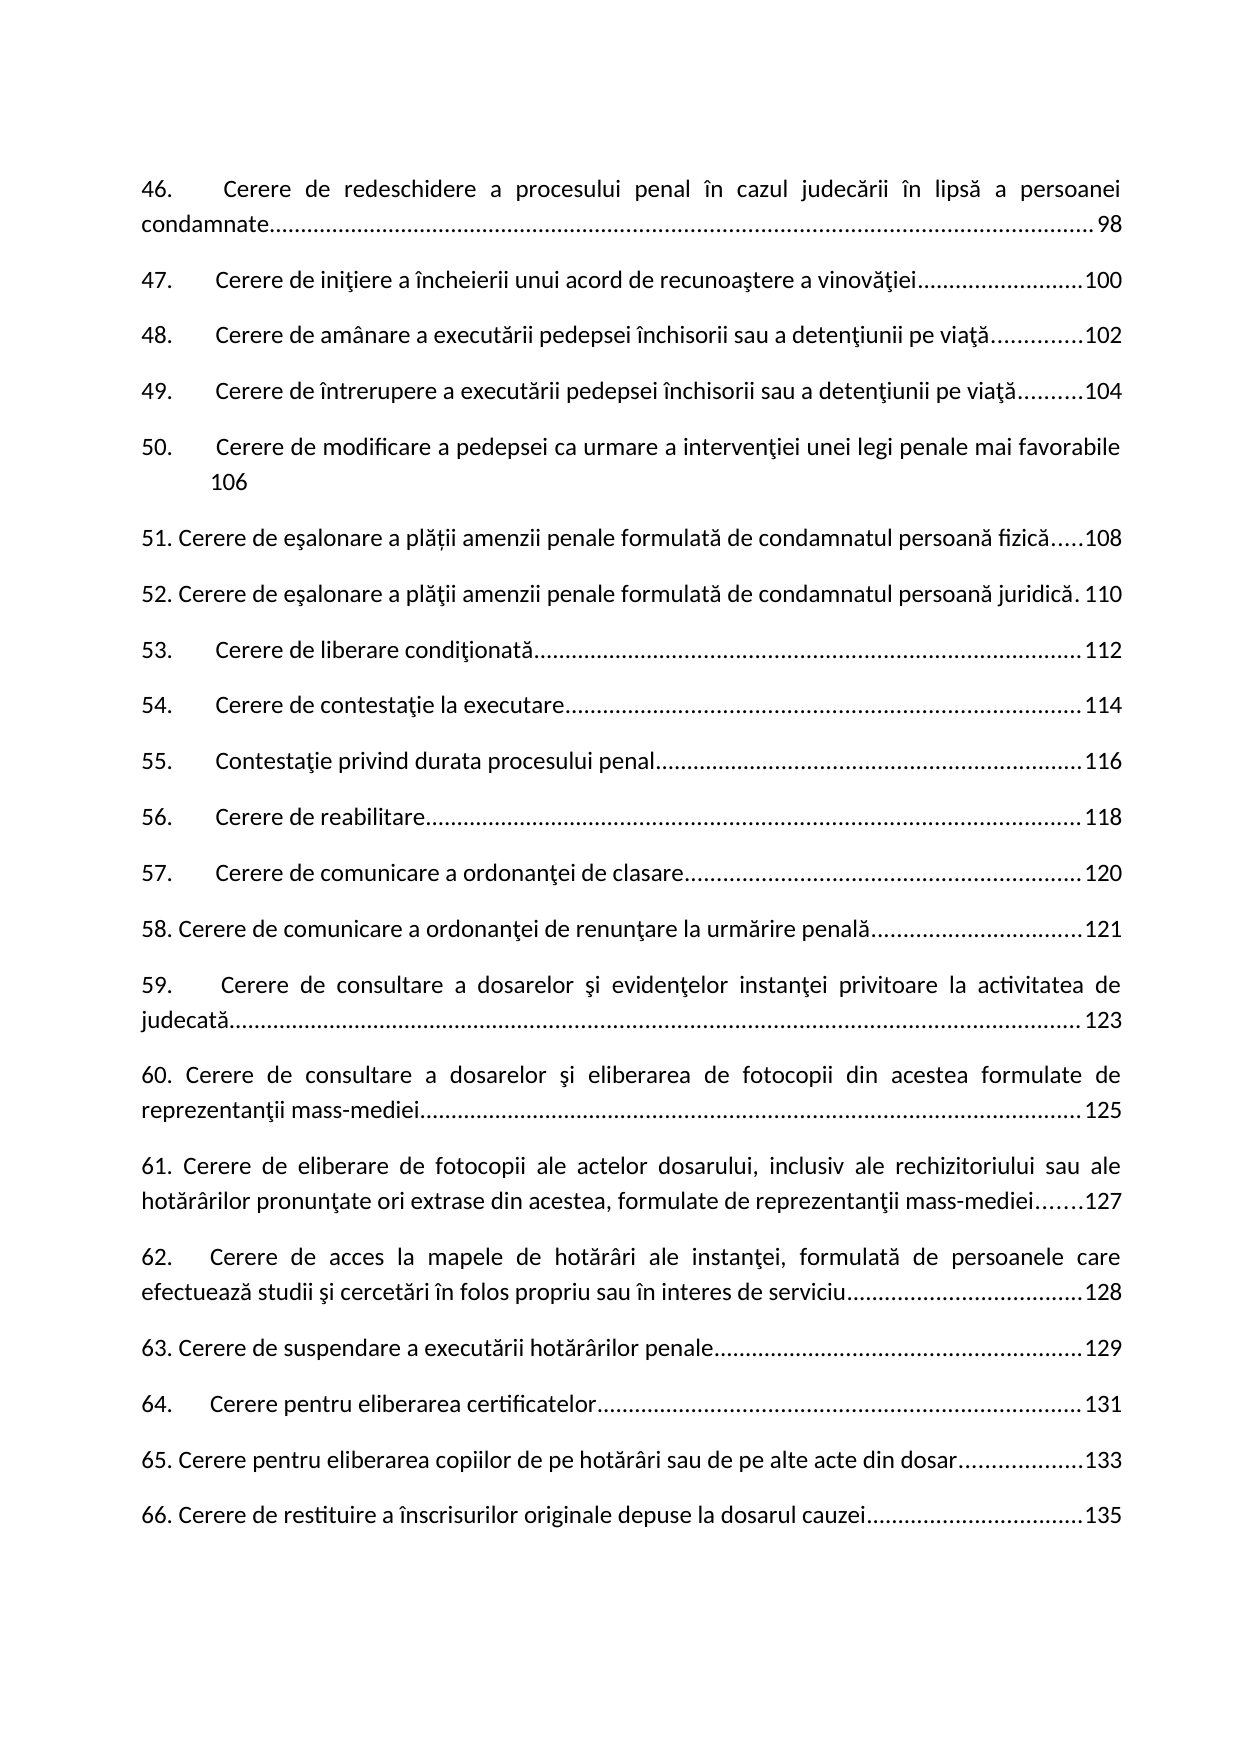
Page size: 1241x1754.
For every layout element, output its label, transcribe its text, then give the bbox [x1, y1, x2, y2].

text 60. Cerere de consultare a dosarelor şi eliberarea de fotocopii din acestea formulate de reprezentanţii mass-mediei 125 [141, 1060, 1122, 1125]
text 50. Cerere de modificare a pedepsei ca urmare a intervenţiei unei legi penale mai favorabile 106 [141, 431, 1122, 497]
text 48. Cerere de amânare a executării pedepsei închisorii sau a detenţiunii pe viaţă 102 [141, 320, 1122, 350]
text 55. Contestaţie privind durata procesului penal 116 [141, 746, 1122, 776]
text 57. Cerere de comunicare a ordonanţei de clasare 120 [141, 857, 1122, 888]
text 53. Cerere de liberare condiţionată 112 [141, 634, 1122, 664]
text 49. Cerere de întrerupere a executării pedepsei închisorii sau a detenţiunii pe viaţă 104 [141, 376, 1122, 406]
text 61. Cerere de eliberare de fotocopii ale actelor dosarului, inclusiv ale rechizitoriului sau ale hotărârilor pronunţate ori extrase din acestea, formulate de reprezentanţii mass-mediei 127 [141, 1151, 1122, 1216]
text 54. Cerere de contestaţie la executare 114 [141, 690, 1122, 720]
text 62. Cerere de acces la mapele de hotărâri ale instanţei, formulată de persoanele care efectuează studii şi cercetări în folos propriu sau în interes de serviciu 128 [141, 1241, 1122, 1307]
text 66. Cerere de restituire a înscrisurilor originale depuse la dosarul cauzei 135 [141, 1500, 1122, 1530]
text 52. Cerere de eşalonare a plăţii amenzii penale formulată de condamnatul persoană juridică 110 [141, 578, 1122, 608]
text 47. Cerere de iniţiere a încheierii unui acord de recunoaştere a vinovăţiei 100 [141, 264, 1122, 294]
text 64. Cerere pentru eliberarea certificatelor 131 [141, 1388, 1122, 1418]
text 46. Cerere de redeschidere a procesului penal în cazul judecării în lipsă a persoanei condamnate 98 [141, 173, 1122, 238]
text 63. Cerere de suspendare a executării hotărârilor penale 129 [141, 1332, 1122, 1363]
text 58. Cerere de comunicare a ordonanţei de renunţare la urmărire penală 121 [141, 913, 1122, 943]
text 59. Cerere de consultare a dosarelor şi evidenţelor instanţei privitoare la activitatea de judecată 123 [141, 969, 1122, 1034]
text 51. Cerere de eşalonare a plății amenzii penale formulată de condamnatul persoană fizică 108 [141, 522, 1122, 553]
text 65. Cerere pentru eliberarea copiilor de pe hotărâri sau de pe alte acte din dosar 133 [141, 1444, 1122, 1474]
text 56. Cerere de reabilitare 118 [141, 801, 1122, 832]
